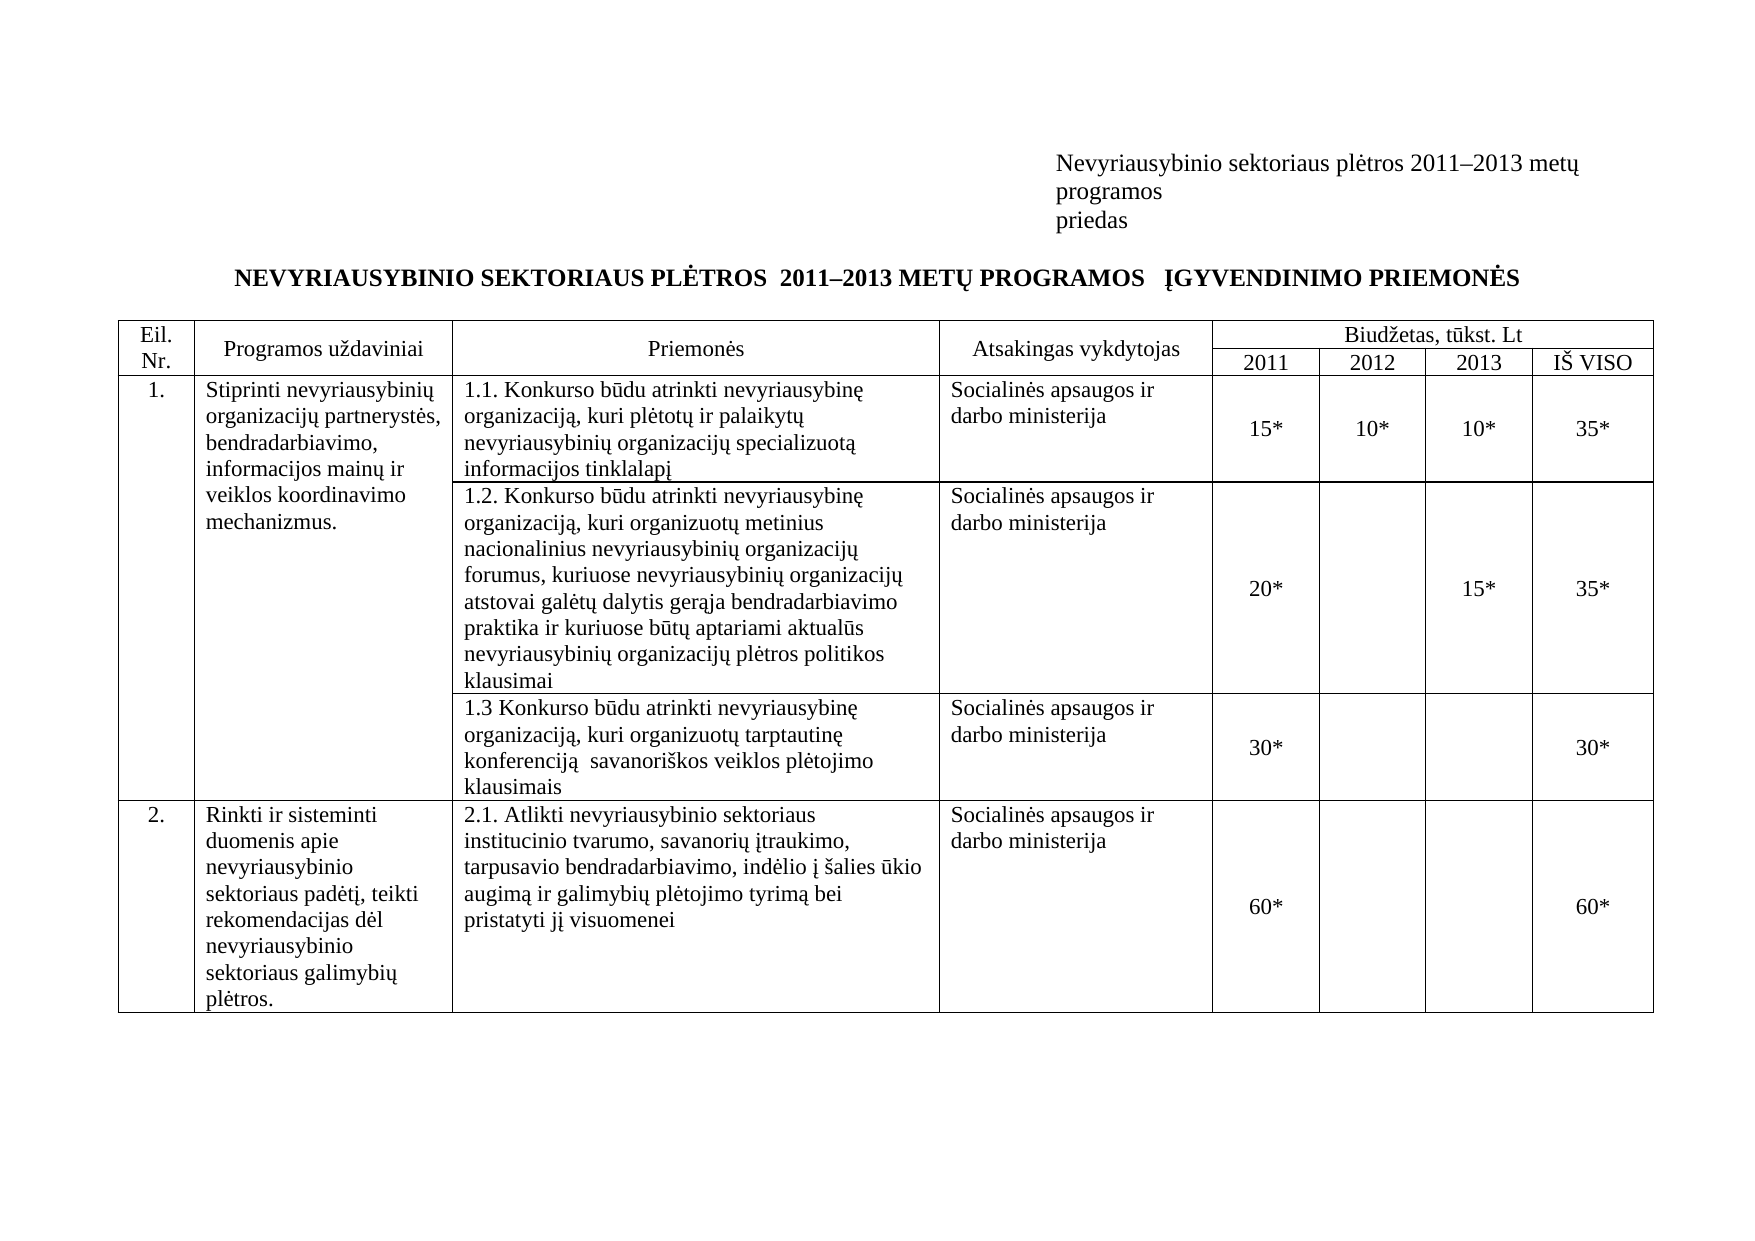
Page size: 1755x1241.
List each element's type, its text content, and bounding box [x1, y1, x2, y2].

table_cell 1.3 Konkurso būdu atrinkti nevyriausybinę organizaciją, kuri organizuotų tarptautinę konferenciją savanoriškos veiklos plėtojimo klausimais [453, 694, 939, 800]
table_header Priemonės [453, 321, 939, 375]
table_cell Rinkti ir sisteminti duomenis apie nevyriausybinio sektoriaus padėtį, teikti rekomendacijas dėl nevyriausybinio sektoriaus galimybių plėtros. [195, 801, 452, 1012]
table_cell 30* [1533, 694, 1653, 800]
table_cell 2011 [1213, 349, 1319, 375]
table_cell Socialinės apsaugos ir darbo ministerija [940, 801, 1212, 1012]
table_cell 2.1. Atlikti nevyriausybinio sektoriaus institucinio tvarumo, savanorių įtraukimo, tarpusavio bendradarbiavimo, indėlio į šalies ūkio augimą ir galimybių plėtojimo tyrimą bei pristatyti jį visuomenei [453, 801, 939, 1012]
table_cell IŠ VISO [1533, 349, 1653, 375]
table_cell 60* [1213, 801, 1319, 1012]
table_cell Socialinės apsaugos ir darbo ministerija [940, 694, 1212, 800]
table_cell 1.1. Konkurso būdu atrinkti nevyriausybinę organizaciją, kuri plėtotų ir palaikytų nevyriausybinių organizacijų specializuotą informacijos tinklalapį [453, 376, 939, 481]
table_cell Stiprinti nevyriausybinių organizacijų partnerystės, bendradarbiavimo, informacijos mainų ir veiklos koordinavimo mechanizmus. [195, 376, 452, 800]
table_cell [1320, 694, 1425, 800]
table_cell 1. [119, 376, 194, 800]
table_cell 15* [1213, 376, 1319, 481]
table_cell [1320, 483, 1425, 693]
table_cell 10* [1320, 376, 1425, 481]
table_header Programos uždaviniai [195, 321, 452, 375]
text Nevyriausybinio sektoriaus plėtros 2011–2013 metų programos [1056, 148, 1636, 205]
table_cell 15* [1426, 483, 1532, 693]
table_cell 10* [1426, 376, 1532, 481]
table_header Biudžetas, tūkst. Lt [1213, 321, 1653, 347]
table_cell [1426, 801, 1532, 1012]
table_cell 30* [1213, 694, 1319, 800]
table_header Eil. Nr. [119, 321, 194, 375]
text priedas [1056, 205, 1636, 234]
table_cell Socialinės apsaugos ir darbo ministerija [940, 376, 1212, 481]
table_cell 35* [1533, 483, 1653, 693]
table_cell [1426, 694, 1532, 800]
text NEVYRIAUSYBINIO SEKTORIAUS PLĖTROS 2011–2013 metų programOS ĮGYVENDINIMO PRIEMONĖS [118, 263, 1636, 291]
table_header Atsakingas vykdytojas [940, 321, 1212, 375]
table_cell 2012 [1320, 349, 1425, 375]
table_cell 1.2. Konkurso būdu atrinkti nevyriausybinę organizaciją, kuri organizuotų metinius nacionalinius nevyriausybinių organizacijų forumus, kuriuose nevyriausybinių organizacijų atstovai galėtų dalytis gerąja bendradarbiavimo praktika ir kuriuose būtų aptariami aktualūs nevyriausybinių organizacijų plėtros politikos klausimai [453, 483, 939, 693]
table_cell 2013 [1426, 349, 1532, 375]
table_cell 60* [1533, 801, 1653, 1012]
table_cell 20* [1213, 483, 1319, 693]
table_cell 2. [119, 801, 194, 1012]
table_cell [1320, 801, 1425, 1012]
table_cell Socialinės apsaugos ir darbo ministerija [940, 483, 1212, 693]
table_cell 35* [1533, 376, 1653, 481]
